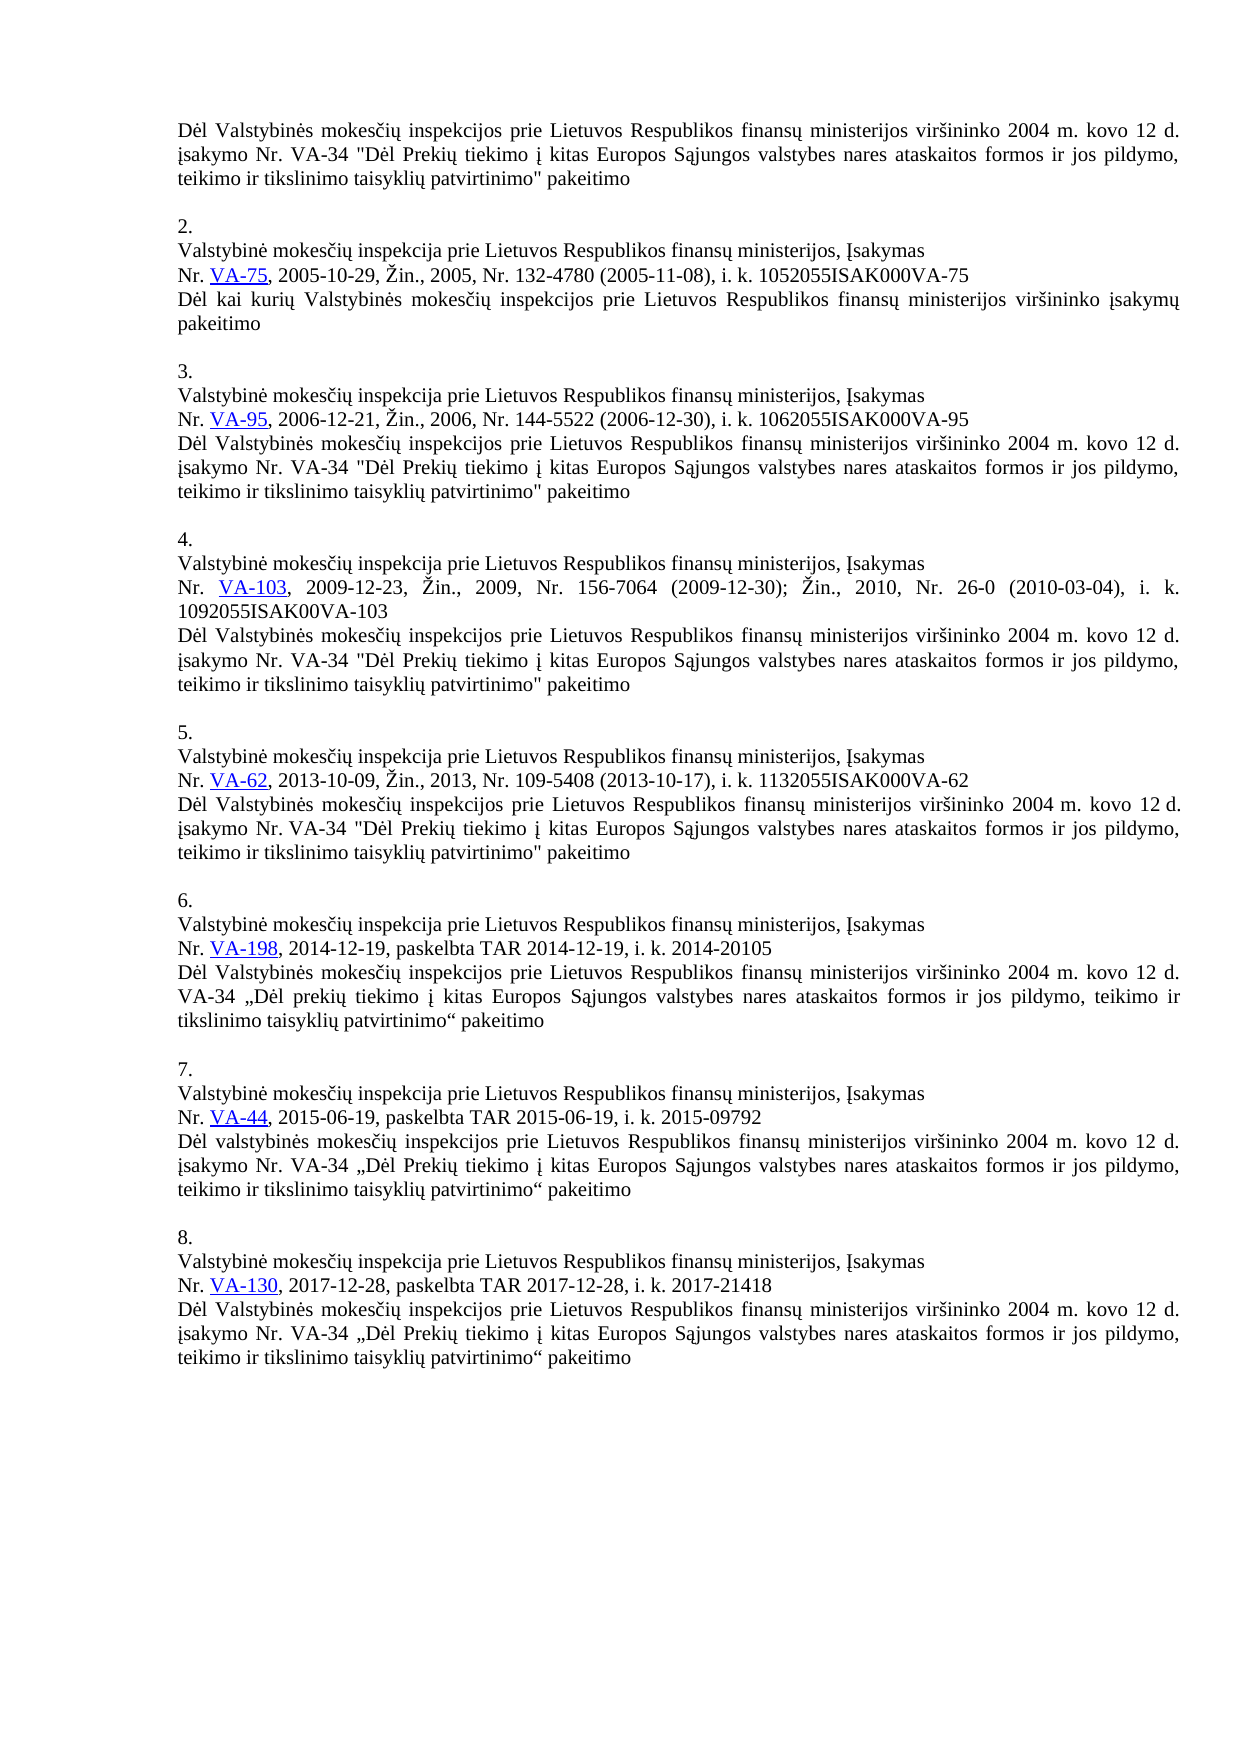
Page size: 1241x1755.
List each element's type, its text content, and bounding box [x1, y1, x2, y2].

text Nr. VA-75, 2005-10-29, Žin., 2005, Nr. 132-4780 (2005-11-08), i. k. 1052055ISAK000VA-75 [177, 262, 1181, 287]
text Dėl Valstybinės mokesčių inspekcijos prie Lietuvos Respublikos finansų ministerijos viršininko 2004 m. kovo 12 d. įsakymo Nr. VA-34 "Dėl Prekių tiekimo į kitas Europos Sąjungos valstybes nares ataskaitos formos ir jos pildymo, teikimo ir tikslinimo taisyklių patvirtinimo" pakeitimo [177, 623, 1181, 696]
text Valstybinė mokesčių inspekcija prie Lietuvos Respublikos finansų ministerijos, Įsakymas [177, 1081, 1181, 1105]
text Valstybinė mokesčių inspekcija prie Lietuvos Respublikos finansų ministerijos, Įsakymas [177, 551, 1181, 575]
text Dėl Valstybinės mokesčių inspekcijos prie Lietuvos Respublikos finansų ministerijos viršininko 2004 m. kovo 12 d. įsakymo Nr. VA-34 "Dėl Prekių tiekimo į kitas Europos Sąjungos valstybes nares ataskaitos formos ir jos pildymo, teikimo ir tikslinimo taisyklių patvirtinimo" pakeitimo [177, 118, 1181, 190]
text 7. [177, 1057, 1181, 1081]
text 4. [177, 527, 1181, 551]
text Dėl Valstybinės mokesčių inspekcijos prie Lietuvos Respublikos finansų ministerijos viršininko 2004 m. kovo 12 d. VA-34 „Dėl prekių tiekimo į kitas Europos Sąjungos valstybes nares ataskaitos formos ir jos pildymo, teikimo ir tikslinimo taisyklių patvirtinimo“ pakeitimo [177, 960, 1181, 1032]
text Valstybinė mokesčių inspekcija prie Lietuvos Respublikos finansų ministerijos, Įsakymas [177, 383, 1181, 407]
text Valstybinė mokesčių inspekcija prie Lietuvos Respublikos finansų ministerijos, Įsakymas [177, 1249, 1181, 1273]
text Dėl Valstybinės mokesčių inspekcijos prie Lietuvos Respublikos finansų ministerijos viršininko 2004 m. kovo 12 d. įsakymo Nr. VA-34 "Dėl Prekių tiekimo į kitas Europos Sąjungos valstybes nares ataskaitos formos ir jos pildymo, teikimo ir tikslinimo taisyklių patvirtinimo" pakeitimo [177, 792, 1181, 864]
text Dėl kai kurių Valstybinės mokesčių inspekcijos prie Lietuvos Respublikos finansų ministerijos viršininko įsakymų pakeitimo [177, 287, 1181, 335]
text 8. [177, 1225, 1181, 1249]
text Dėl Valstybinės mokesčių inspekcijos prie Lietuvos Respublikos finansų ministerijos viršininko 2004 m. kovo 12 d. įsakymo Nr. VA-34 „Dėl Prekių tiekimo į kitas Europos Sąjungos valstybes nares ataskaitos formos ir jos pildymo, teikimo ir tikslinimo taisyklių patvirtinimo“ pakeitimo [177, 1297, 1181, 1369]
text 2. [177, 214, 1181, 238]
text Nr. VA-44, 2015-06-19, paskelbta TAR 2015-06-19, i. k. 2015-09792 [177, 1105, 1181, 1129]
text Nr. VA-62, 2013-10-09, Žin., 2013, Nr. 109-5408 (2013-10-17), i. k. 1132055ISAK000VA-62 [177, 768, 1181, 792]
text Valstybinė mokesčių inspekcija prie Lietuvos Respublikos finansų ministerijos, Įsakymas [177, 238, 1181, 262]
text Valstybinė mokesčių inspekcija prie Lietuvos Respublikos finansų ministerijos, Įsakymas [177, 744, 1181, 768]
text Nr. VA-95, 2006-12-21, Žin., 2006, Nr. 144-5522 (2006-12-30), i. k. 1062055ISAK000VA-95 [177, 407, 1181, 431]
text 5. [177, 720, 1181, 744]
text Dėl Valstybinės mokesčių inspekcijos prie Lietuvos Respublikos finansų ministerijos viršininko 2004 m. kovo 12 d. įsakymo Nr. VA-34 "Dėl Prekių tiekimo į kitas Europos Sąjungos valstybes nares ataskaitos formos ir jos pildymo, teikimo ir tikslinimo taisyklių patvirtinimo" pakeitimo [177, 431, 1181, 503]
text 3. [177, 359, 1181, 383]
text 6. [177, 888, 1181, 912]
text Dėl valstybinės mokesčių inspekcijos prie Lietuvos Respublikos finansų ministerijos viršininko 2004 m. kovo 12 d. įsakymo Nr. VA-34 „Dėl Prekių tiekimo į kitas Europos Sąjungos valstybes nares ataskaitos formos ir jos pildymo, teikimo ir tikslinimo taisyklių patvirtinimo“ pakeitimo [177, 1129, 1181, 1201]
text Nr. VA-103, 2009-12-23, Žin., 2009, Nr. 156-7064 (2009-12-30); Žin., 2010, Nr. 26-0 (2010-03-04), i. k. 1092055ISAK00VA-103 [177, 575, 1181, 623]
text Nr. VA-198, 2014-12-19, paskelbta TAR 2014-12-19, i. k. 2014-20105 [177, 936, 1181, 960]
text Valstybinė mokesčių inspekcija prie Lietuvos Respublikos finansų ministerijos, Įsakymas [177, 912, 1181, 936]
text Nr. VA-130, 2017-12-28, paskelbta TAR 2017-12-28, i. k. 2017-21418 [177, 1273, 1181, 1297]
